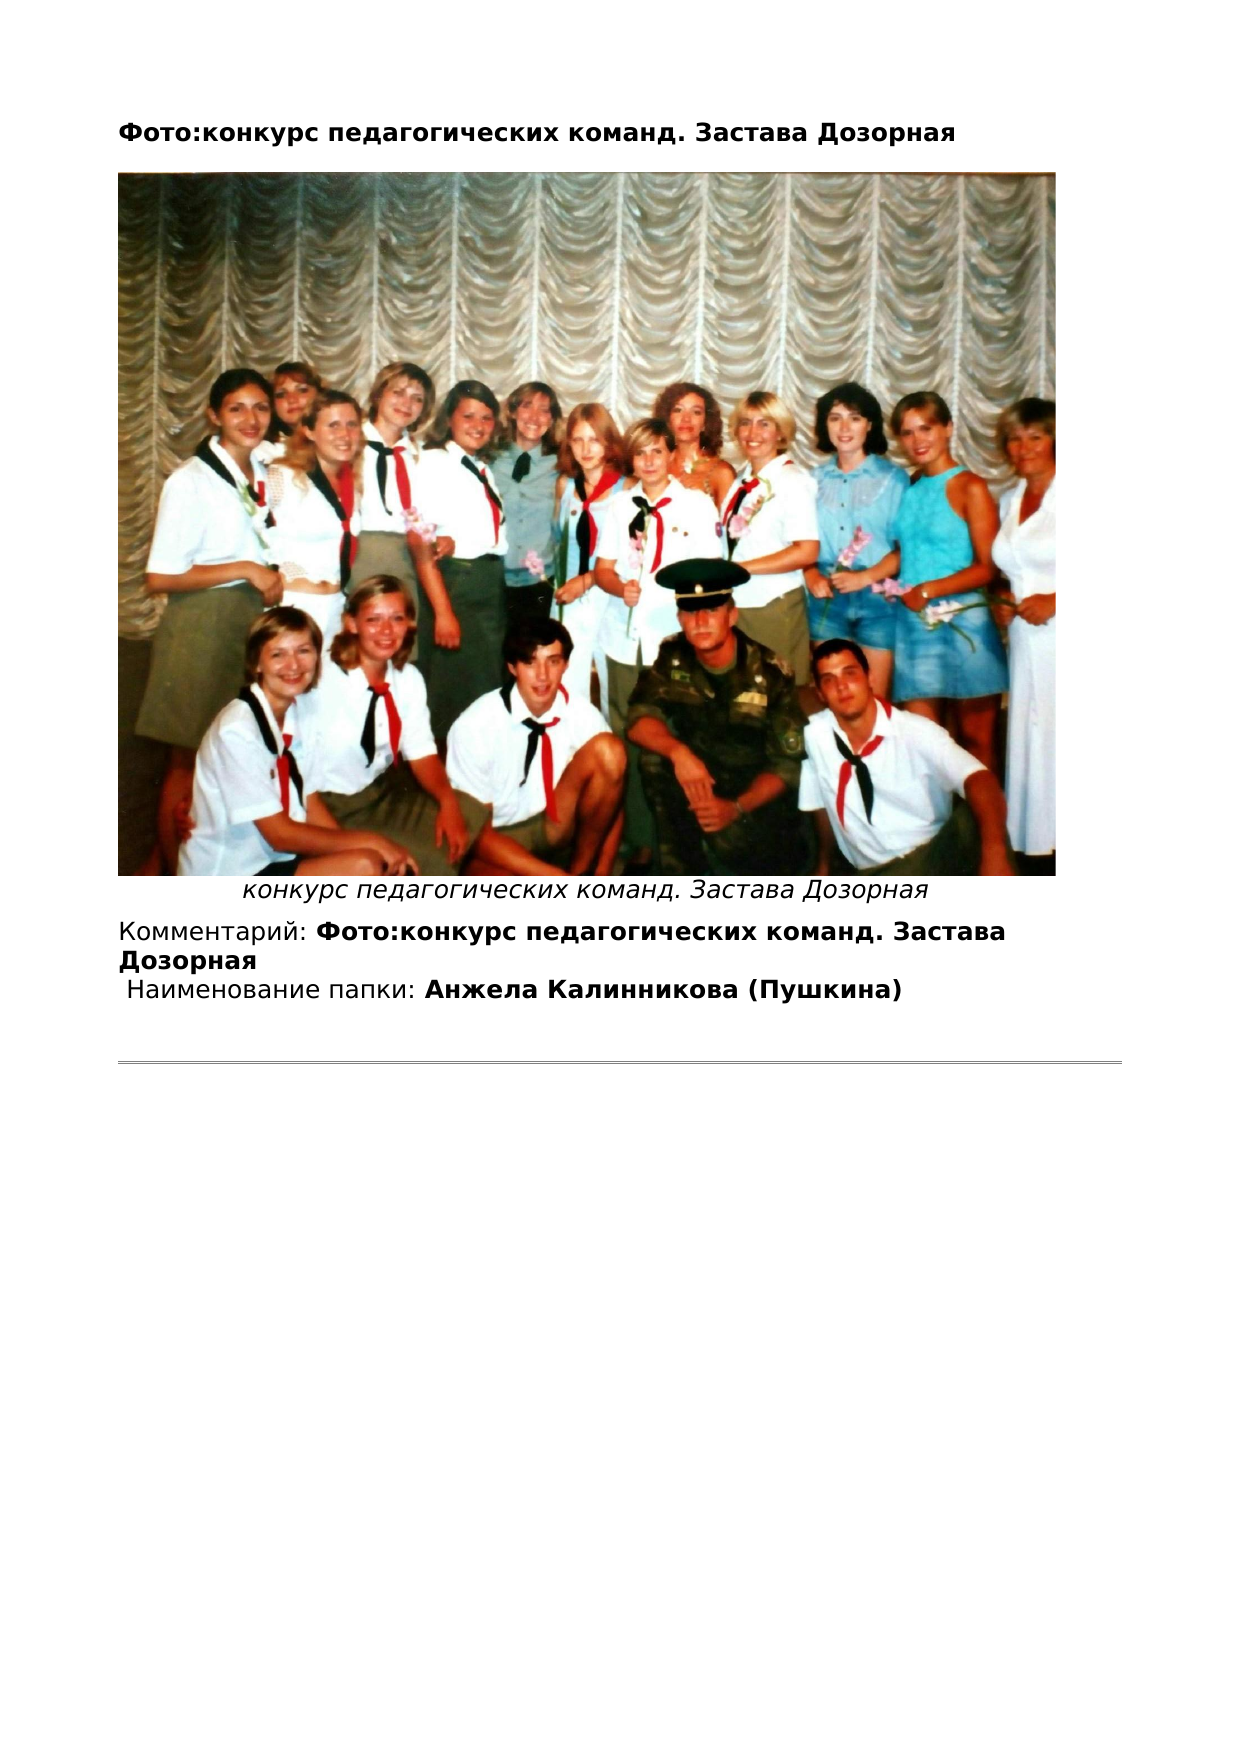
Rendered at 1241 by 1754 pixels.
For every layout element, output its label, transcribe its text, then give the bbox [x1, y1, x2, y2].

text конкурс педагогических команд. Застава Дозорная [118, 876, 1056, 904]
picture [118, 172, 1056, 876]
subtitle Фото:конкурс педагогических команд. Застава Дозорная [118, 118, 1122, 147]
text Комментарий: Фото:конкурс педагогических команд. Застава Дозорная Наименование папки: Анжела Калинникова (Пушкина) [118, 917, 1122, 1034]
